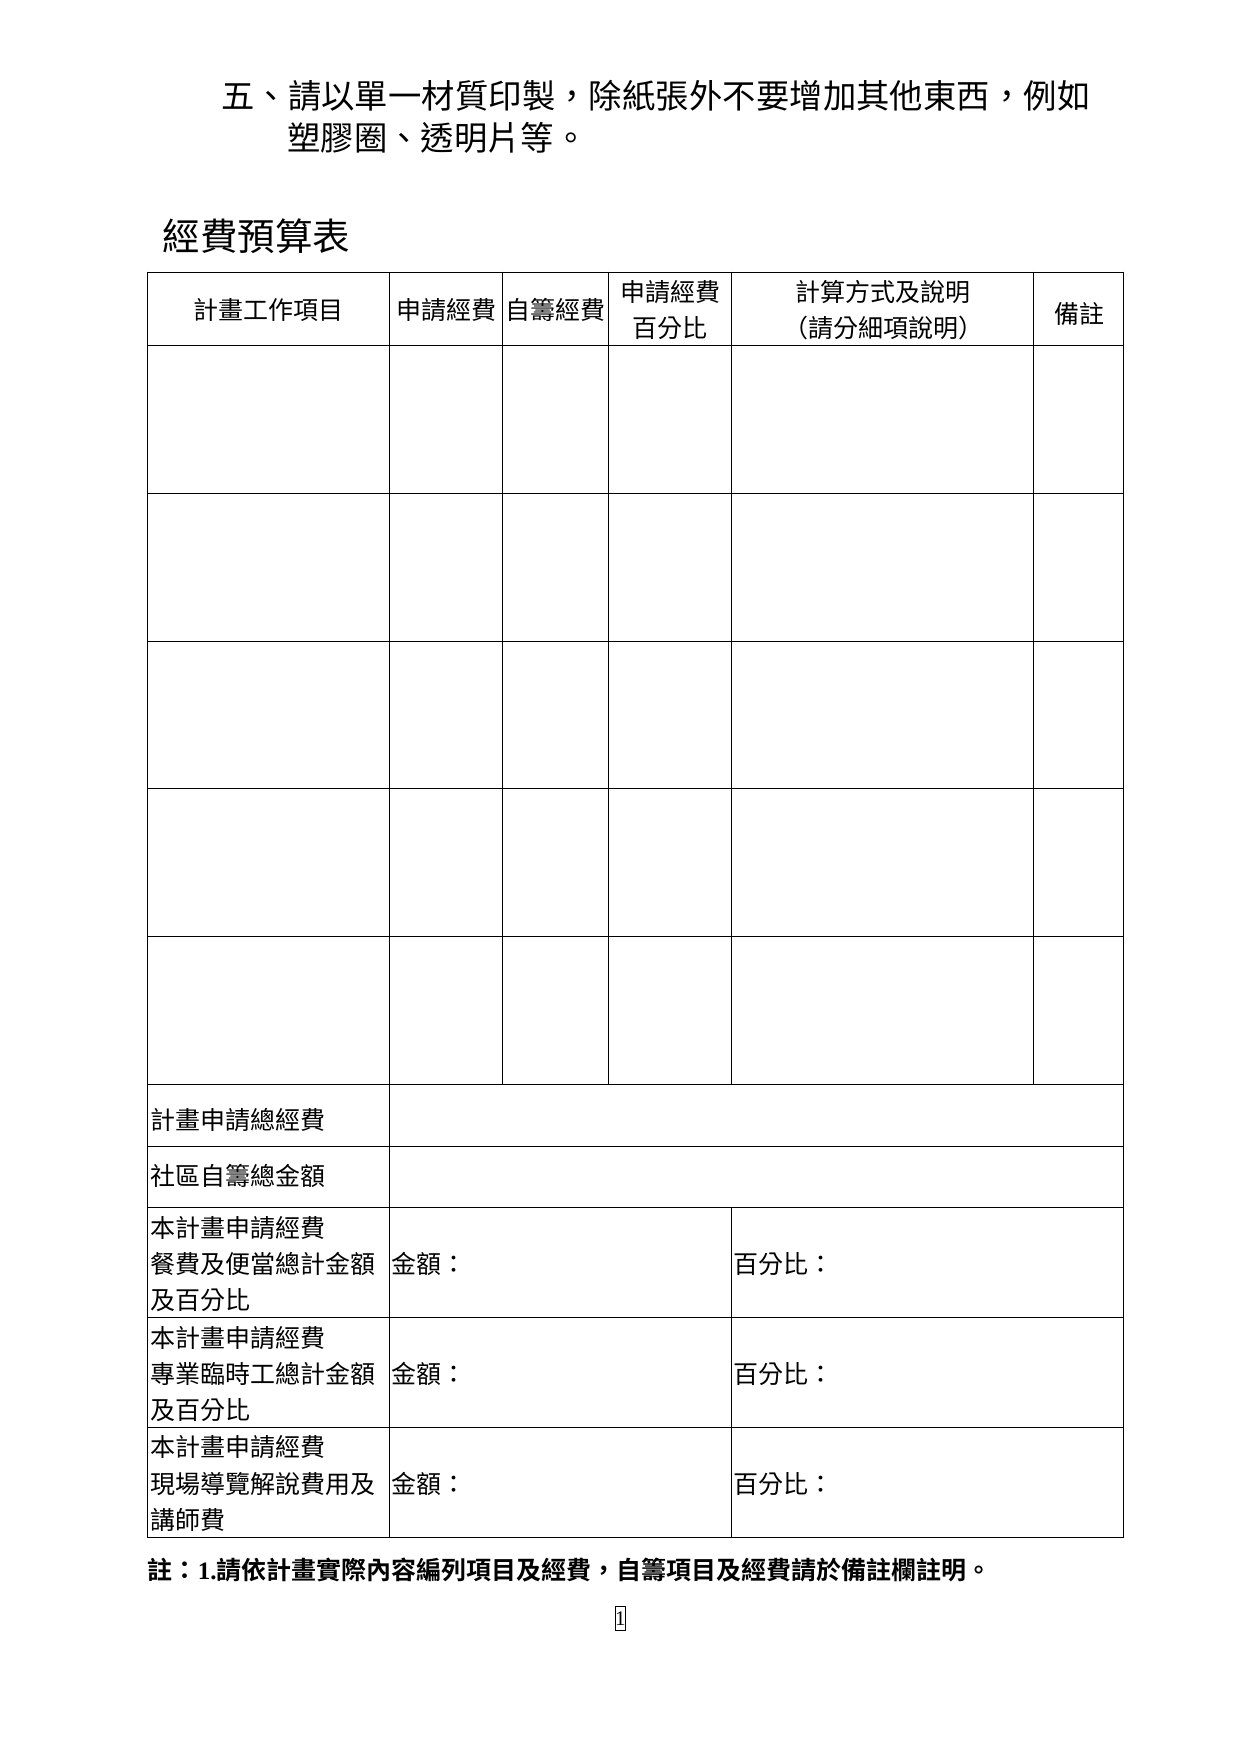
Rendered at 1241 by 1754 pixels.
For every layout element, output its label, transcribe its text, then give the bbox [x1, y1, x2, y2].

text 註：1.請依計畫實際內容編列項目及經費，自籌項目及經費請於備註欄註明。 [148, 1556, 1092, 1586]
table_cell 百分比： [732, 1318, 1123, 1427]
table_cell [1034, 346, 1123, 493]
table_cell 本計畫申請經費 專業臨時工總計金額及百分比 [148, 1318, 389, 1427]
table_header 自籌經費 [503, 273, 608, 345]
table_cell [732, 789, 1033, 936]
table_cell [148, 789, 389, 936]
table_cell [390, 1147, 1123, 1207]
table_header 申請經費 [390, 273, 502, 345]
table_cell [148, 937, 389, 1084]
table_cell 金額： [390, 1318, 731, 1427]
table_cell [1034, 789, 1123, 936]
table_cell [609, 346, 731, 493]
table_cell 金額： [390, 1428, 731, 1537]
table_cell [609, 789, 731, 936]
table_cell [503, 642, 608, 788]
text 經費預算表 [162, 217, 1092, 259]
table_cell [732, 494, 1033, 641]
table_cell [390, 642, 502, 788]
table_cell [503, 346, 608, 493]
table_cell [390, 346, 502, 493]
table_cell [390, 937, 502, 1084]
table_cell [732, 642, 1033, 788]
table_cell [609, 494, 731, 641]
table_cell [503, 789, 608, 936]
table_cell [503, 937, 608, 1084]
table_header 備註 [1034, 273, 1123, 345]
table_cell [390, 494, 502, 641]
table_cell [148, 494, 389, 641]
table_cell [1034, 642, 1123, 788]
table_header 計算方式及說明 （請分細項說明） [732, 273, 1033, 345]
table_cell 金額： [390, 1208, 731, 1317]
table_cell [1034, 937, 1123, 1084]
table_cell 百分比： [732, 1208, 1123, 1317]
table_cell [390, 789, 502, 936]
table_cell [609, 937, 731, 1084]
table_cell 計畫申請總經費 [148, 1085, 389, 1146]
table_cell 社區自籌總金額 [148, 1147, 389, 1207]
table_cell [148, 346, 389, 493]
text 五、請以單一材質印製，除紙張外不要增加其他東西，例如塑膠圈、透明片等。 [221, 75, 1092, 158]
table_cell [503, 494, 608, 641]
table_cell [1034, 494, 1123, 641]
table_cell [732, 937, 1033, 1084]
table_cell [390, 1085, 1123, 1146]
table_cell 百分比： [732, 1428, 1123, 1537]
table_cell [732, 346, 1033, 493]
table_cell 本計畫申請經費 現場導覽解說費用及講師費 [148, 1428, 389, 1537]
table_cell [148, 642, 389, 788]
table_cell 本計畫申請經費 餐費及便當總計金額及百分比 [148, 1208, 389, 1317]
table_cell [609, 642, 731, 788]
table_header 計畫工作項目 [148, 273, 389, 345]
table_header 申請經費百分比 [609, 273, 731, 345]
